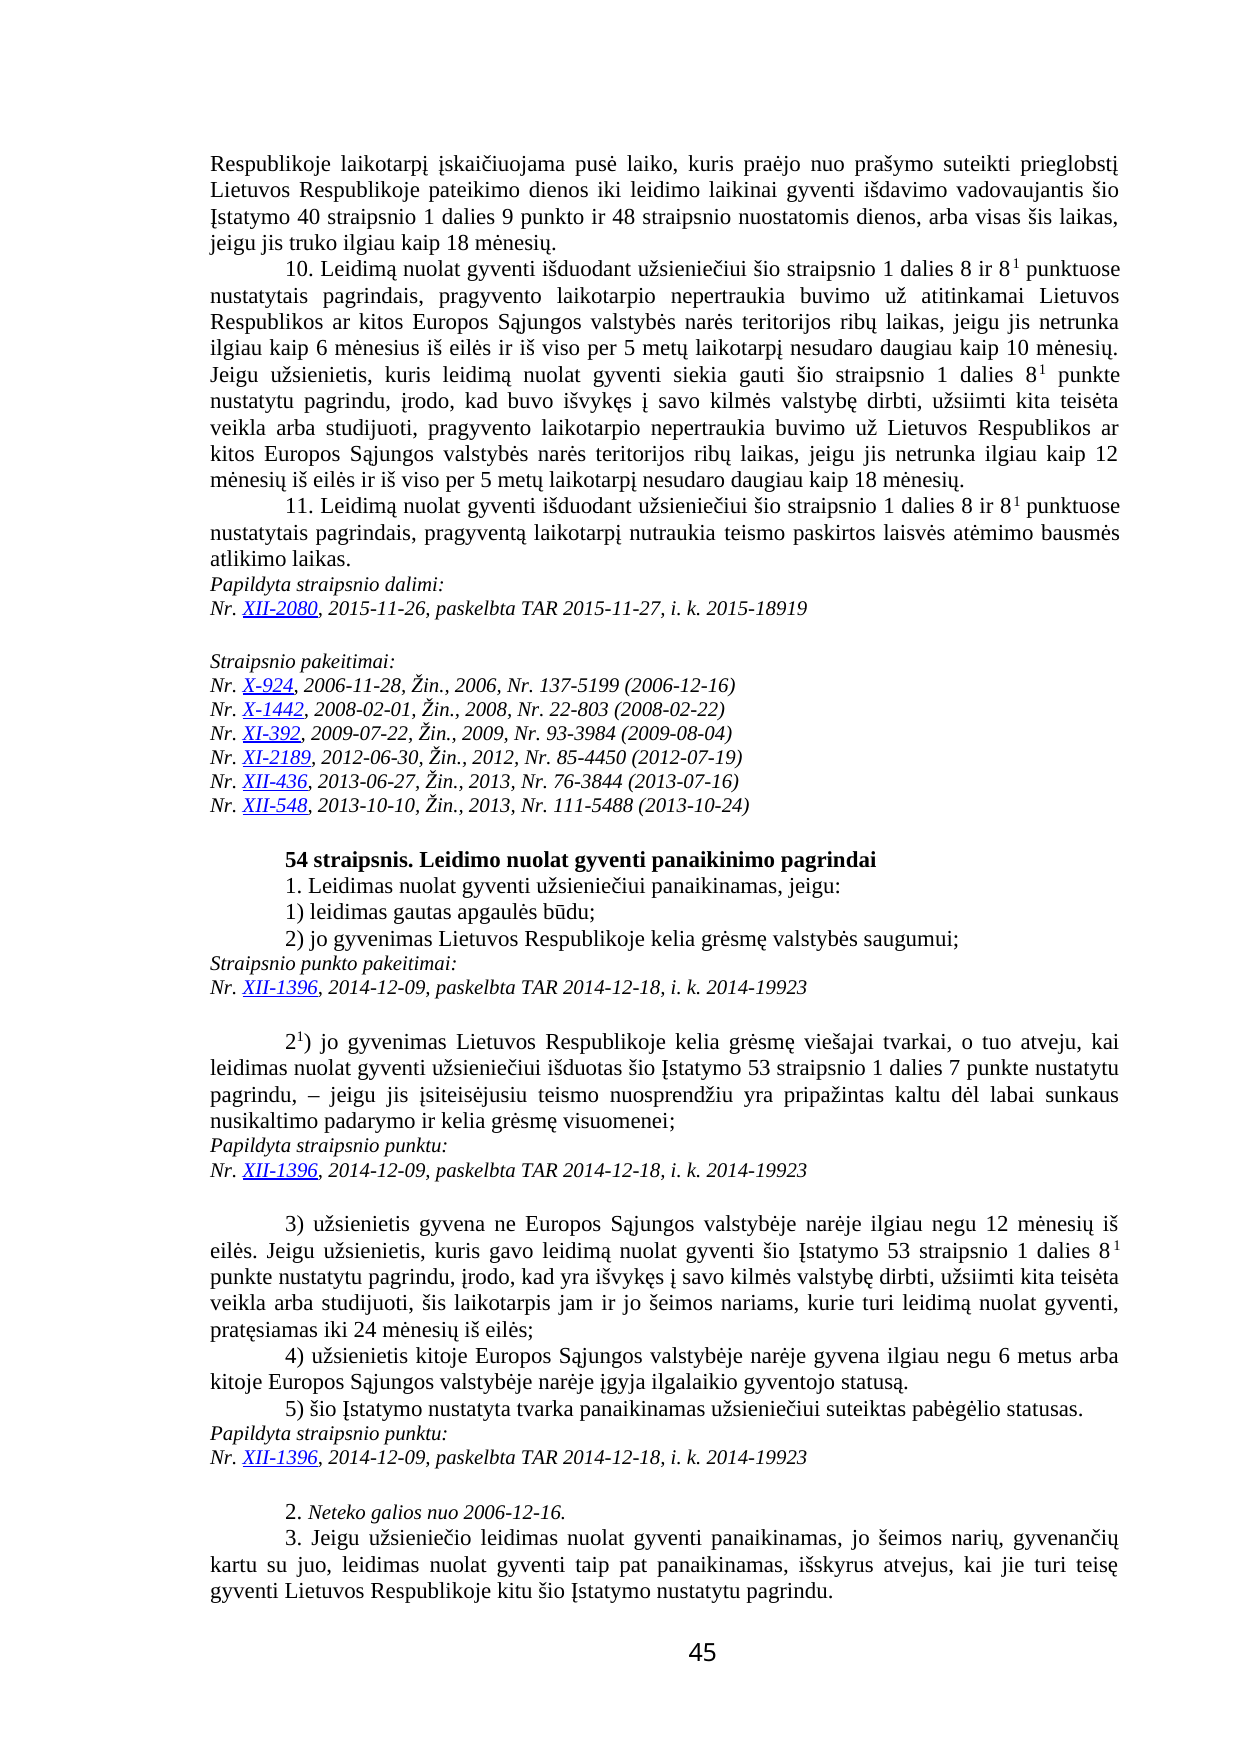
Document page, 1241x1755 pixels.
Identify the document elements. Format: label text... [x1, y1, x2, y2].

text Papildyta straipsnio dalimi: [210, 572, 1120, 596]
text 1. Leidimas nuolat gyventi užsieniečiui panaikinamas, jeigu: [210, 872, 1120, 898]
text Papildyta straipsnio punktu: [210, 1421, 1120, 1445]
text Respublikoje laikotarpį įskaičiuojama pusė laiko, kuris praėjo nuo prašymo suteikti prieglobstį Lietuvos Respublikoje pateikimo dienos iki leidimo laikinai gyventi išdavimo vadovaujantis šio Įstatymo 40 straipsnio 1 dalies 9 punkto ir 48 straipsnio nuostatomis dienos, arba visas šis laikas, jeigu jis truko ilgiau kaip 18 mėnesių. [210, 150, 1120, 255]
text Nr. XI-2189, 2012-06-30, Žin., 2012, Nr. 85-4450 (2012-07-19) [210, 745, 1120, 769]
text 4) užsienietis kitoje Europos Sąjungos valstybėje narėje gyvena ilgiau negu 6 metus arba kitoje Europos Sąjungos valstybėje narėje įgyja ilgalaikio gyventojo statusą. [210, 1342, 1120, 1395]
text Nr. XII-548, 2013-10-10, Žin., 2013, Nr. 111-5488 (2013-10-24) [210, 793, 1120, 817]
text 3. Jeigu užsieniečio leidimas nuolat gyventi panaikinamas, jo šeimos narių, gyvenančių kartu su juo, leidimas nuolat gyventi taip pat panaikinamas, išskyrus atvejus, kai jie turi teisę gyventi Lietuvos Respublikoje kitu šio Įstatymo nustatytu pagrindu. [210, 1524, 1120, 1603]
text 11. Leidimą nuolat gyventi išduodant užsieniečiui šio straipsnio 1 dalies 8 ir 81 punktuose nustatytais pagrindais, pragyventą laikotarpį nutraukia teismo paskirtos laisvės atėmimo bausmės atlikimo laikas. [210, 493, 1120, 572]
text 1) leidimas gautas apgaulės būdu; [210, 898, 1120, 925]
text 10. Leidimą nuolat gyventi išduodant užsieniečiui šio straipsnio 1 dalies 8 ir 81 punktuose nustatytais pagrindais, pragyvento laikotarpio nepertraukia buvimo už atitinkamai Lietuvos Respublikos ar kitos Europos Sąjungos valstybės narės teritorijos ribų laikas, jeigu jis netrunka ilgiau kaip 6 mėnesius iš eilės ir iš viso per 5 metų laikotarpį nesudaro daugiau kaip 10 mėnesių. Jeigu užsienietis, kuris leidimą nuolat gyventi siekia gauti šio straipsnio 1 dalies 81 punkte nustatytu pagrindu, įrodo, kad buvo išvykęs į savo kilmės valstybę dirbti, užsiimti kita teisėta veikla arba studijuoti, pragyvento laikotarpio nepertraukia buvimo už Lietuvos Respublikos ar kitos Europos Sąjungos valstybės narės teritorijos ribų laikas, jeigu jis netrunka ilgiau kaip 12 mėnesių iš eilės ir iš viso per 5 metų laikotarpį nesudaro daugiau kaip 18 mėnesių. [210, 255, 1120, 493]
text Nr. XII-436, 2013-06-27, Žin., 2013, Nr. 76-3844 (2013-07-16) [210, 769, 1120, 793]
text Straipsnio pakeitimai: [210, 648, 1120, 673]
text Nr. XI-392, 2009-07-22, Žin., 2009, Nr. 93-3984 (2009-08-04) [210, 721, 1120, 745]
text 2. Neteko galios nuo 2006-12-16. [210, 1498, 1120, 1524]
text Nr. XII-2080, 2015-11-26, paskelbta TAR 2015-11-27, i. k. 2015-18919 [210, 596, 1120, 620]
text Nr. X-1442, 2008-02-01, Žin., 2008, Nr. 22-803 (2008-02-22) [210, 697, 1120, 721]
text Papildyta straipsnio punktu: [210, 1133, 1120, 1157]
text 54 straipsnis. Leidimo nuolat gyventi panaikinimo pagrindai [210, 846, 1120, 872]
text Nr. XII-1396, 2014-12-09, paskelbta TAR 2014-12-18, i. k. 2014-19923 [210, 1157, 1120, 1182]
text 3) užsienietis gyvena ne Europos Sąjungos valstybėje narėje ilgiau negu 12 mėnesių iš eilės. Jeigu užsienietis, kuris gavo leidimą nuolat gyventi šio Įstatymo 53 straipsnio 1 dalies 81 punkte nustatytu pagrindu, įrodo, kad yra išvykęs į savo kilmės valstybę dirbti, užsiimti kita teisėta veikla arba studijuoti, šis laikotarpis jam ir jo šeimos nariams, kurie turi leidimą nuolat gyventi, pratęsiamas iki 24 mėnesių iš eilės; [210, 1210, 1120, 1342]
text Nr. XII-1396, 2014-12-09, paskelbta TAR 2014-12-18, i. k. 2014-19923 [210, 1445, 1120, 1469]
text Straipsnio punkto pakeitimai: [210, 951, 1120, 975]
text 2) jo gyvenimas Lietuvos Respublikoje kelia grėsmę valstybės saugumui; [210, 925, 1120, 951]
text 5) šio Įstatymo nustatyta tvarka panaikinamas užsieniečiui suteiktas pabėgėlio statusas. [210, 1395, 1120, 1421]
text Nr. X-924, 2006-11-28, Žin., 2006, Nr. 137-5199 (2006-12-16) [210, 673, 1120, 697]
text 21) jo gyvenimas Lietuvos Respublikoje kelia grėsmę viešajai tvarkai, o tuo atveju, kai leidimas nuolat gyventi užsieniečiui išduotas šio Įstatymo 53 straipsnio 1 dalies 7 punkte nustatytu pagrindu, – jeigu jis įsiteisėjusiu teismo nuosprendžiu yra pripažintas kaltu dėl labai sunkaus nusikaltimo padarymo ir kelia grėsmę visuomenei; [210, 1028, 1120, 1133]
text Nr. XII-1396, 2014-12-09, paskelbta TAR 2014-12-18, i. k. 2014-19923 [210, 975, 1120, 999]
